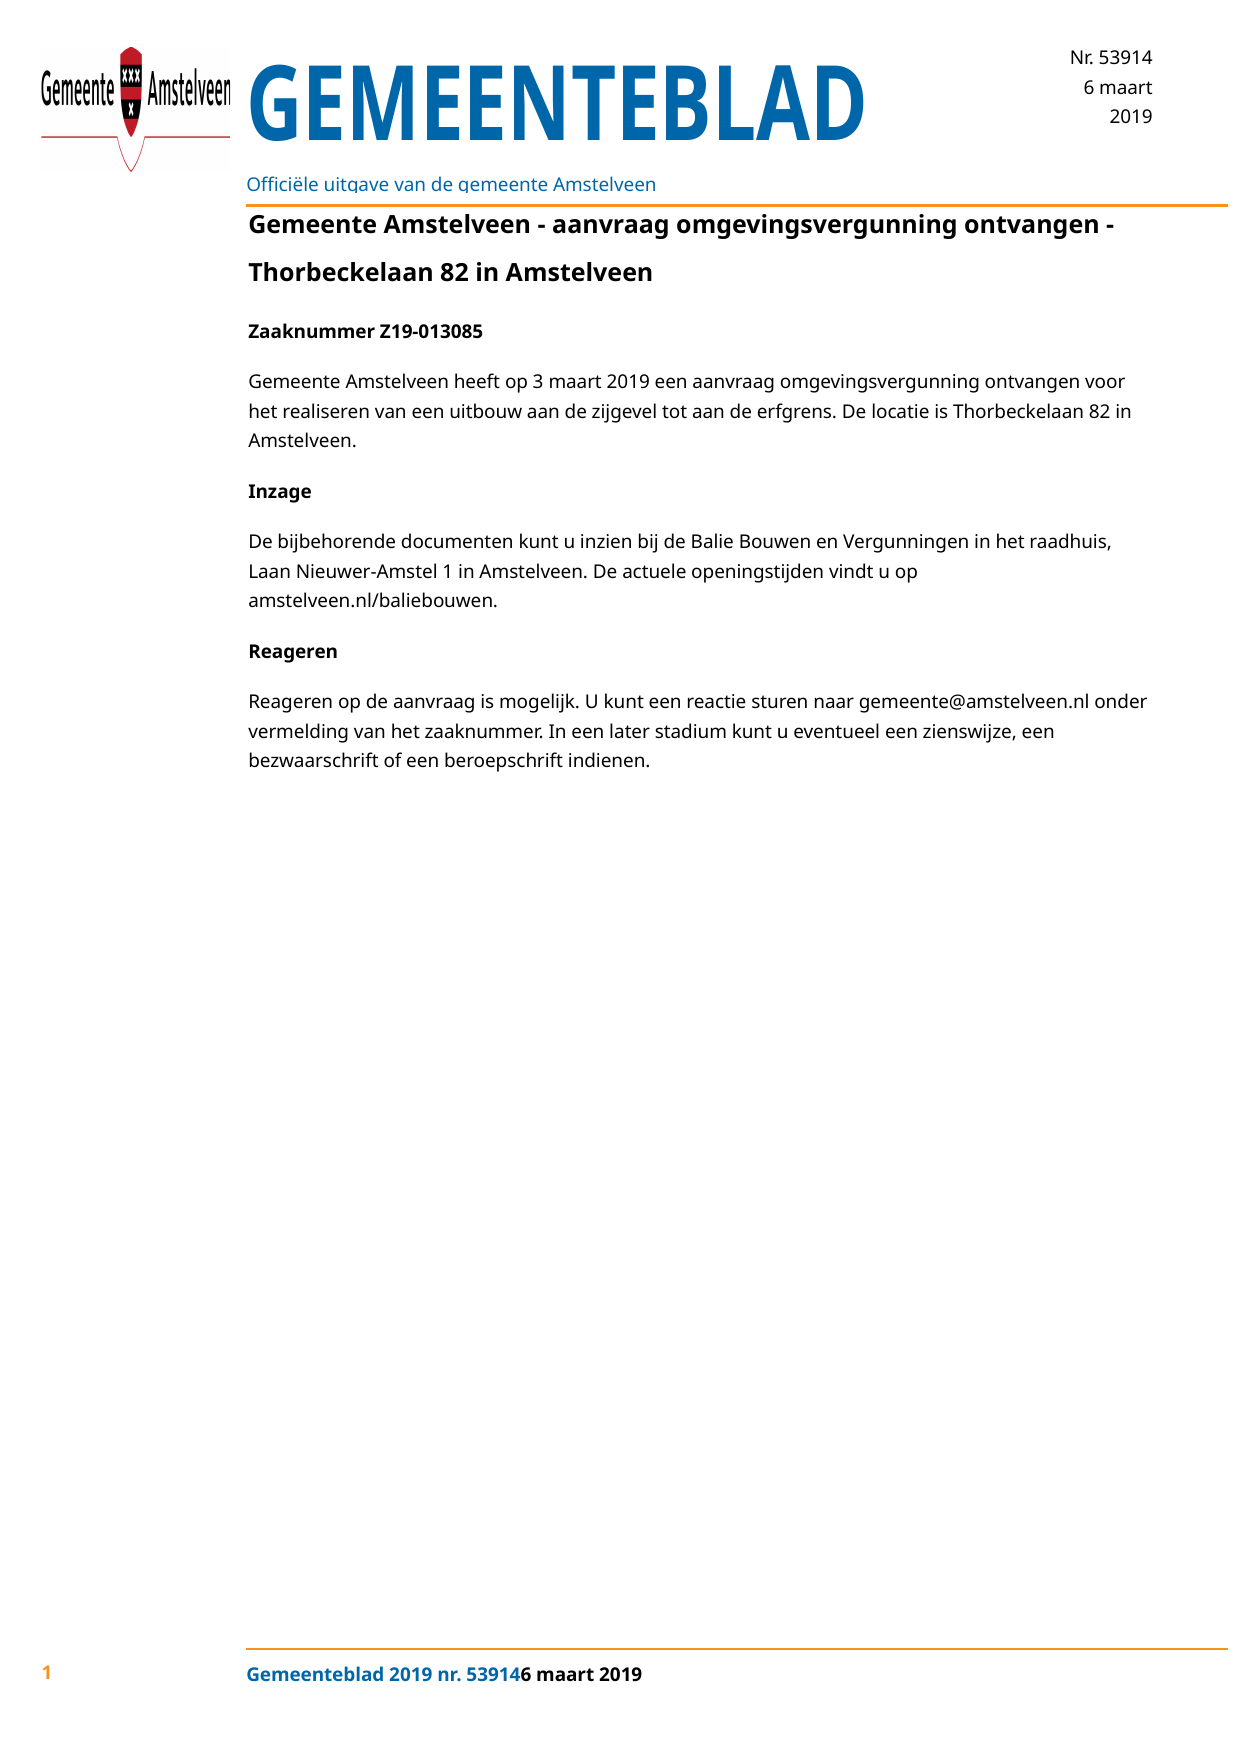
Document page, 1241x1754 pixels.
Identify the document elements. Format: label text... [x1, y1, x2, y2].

text Inzage [248, 478, 1152, 504]
text Gemeente Amstelveen heeft op 3 maart 2019 een aanvraag omgevingsvergunning ontvangen voor het realiseren van een uitbouw aan de zijgevel tot aan de erfgrens. De locatie is Thorbeckelaan 82 in Amstelveen. [248, 368, 1152, 453]
picture [41, 47, 231, 172]
text De bijbehorende documenten kunt u inzien bij de Balie Bouwen en Vergunningen in het raadhuis, Laan Nieuwer-Amstel 1 in Amstelveen. De actuele openingstijden vindt u op amstelveen.nl/baliebouwen. [248, 528, 1152, 613]
text Zaaknummer Z19-013085 [248, 318, 1152, 344]
text Gemeente Amstelveen - aanvraag omgevingsvergunning ontvangen - Thorbeckelaan 82 in Amstelveen [248, 207, 1152, 288]
text Reageren [248, 638, 1152, 664]
text Reageren op de aanvraag is mogelijk. U kunt een reactie sturen naar gemeente@amstelveen.nl onder vermelding van het zaaknummer. In een later stadium kunt u eventueel een zienswijze, een bezwaarschrift of een beroepschrift indienen. [248, 688, 1152, 773]
